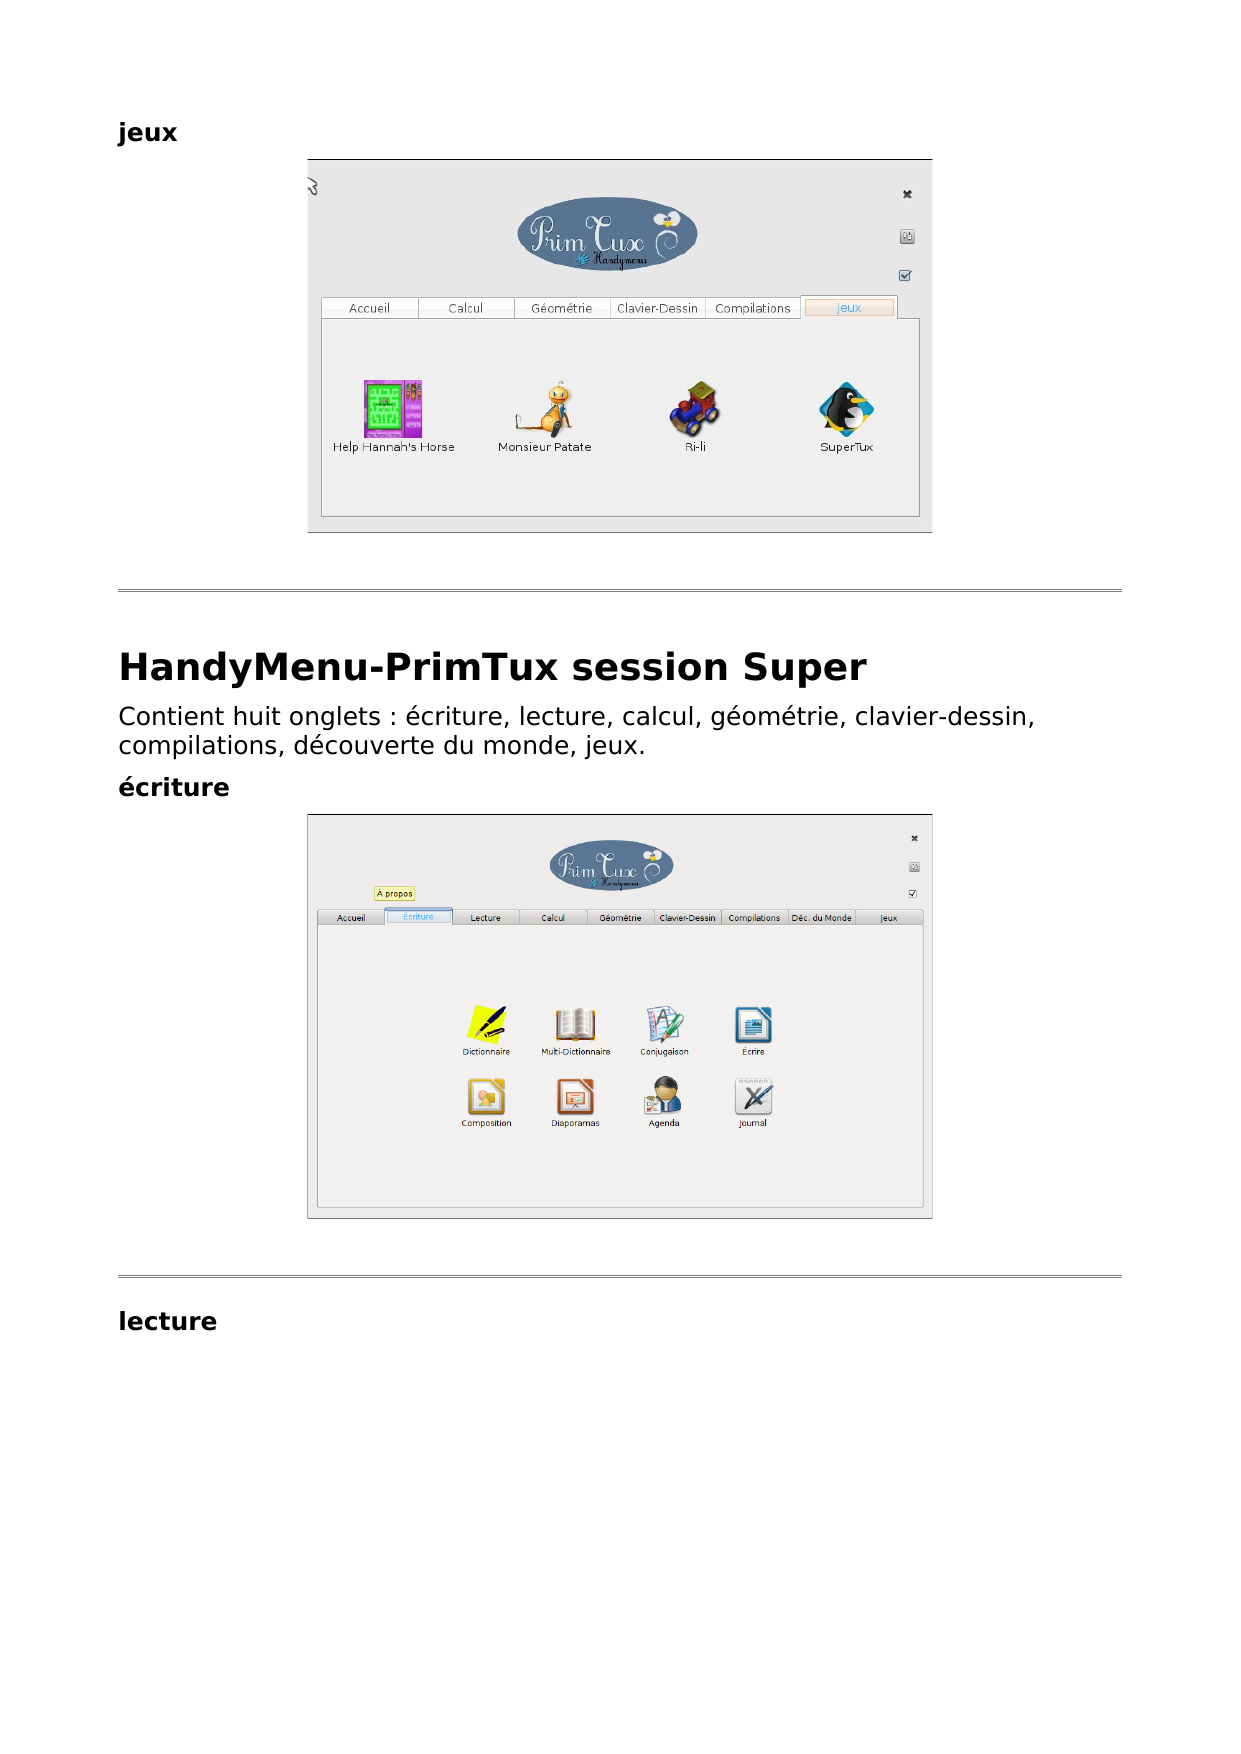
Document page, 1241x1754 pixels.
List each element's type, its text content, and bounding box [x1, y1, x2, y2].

subtitle HandyMenu-PrimTux session Super [118, 646, 1122, 689]
picture [307, 814, 933, 1219]
text lecture [118, 1307, 1122, 1336]
text Contient huit onglets : écriture, lecture, calcul, géométrie, clavier-dessin, compilations, découverte du monde, jeux. [118, 702, 1122, 760]
text jeux [118, 118, 1122, 147]
picture [307, 159, 933, 533]
text écriture [118, 773, 1122, 802]
